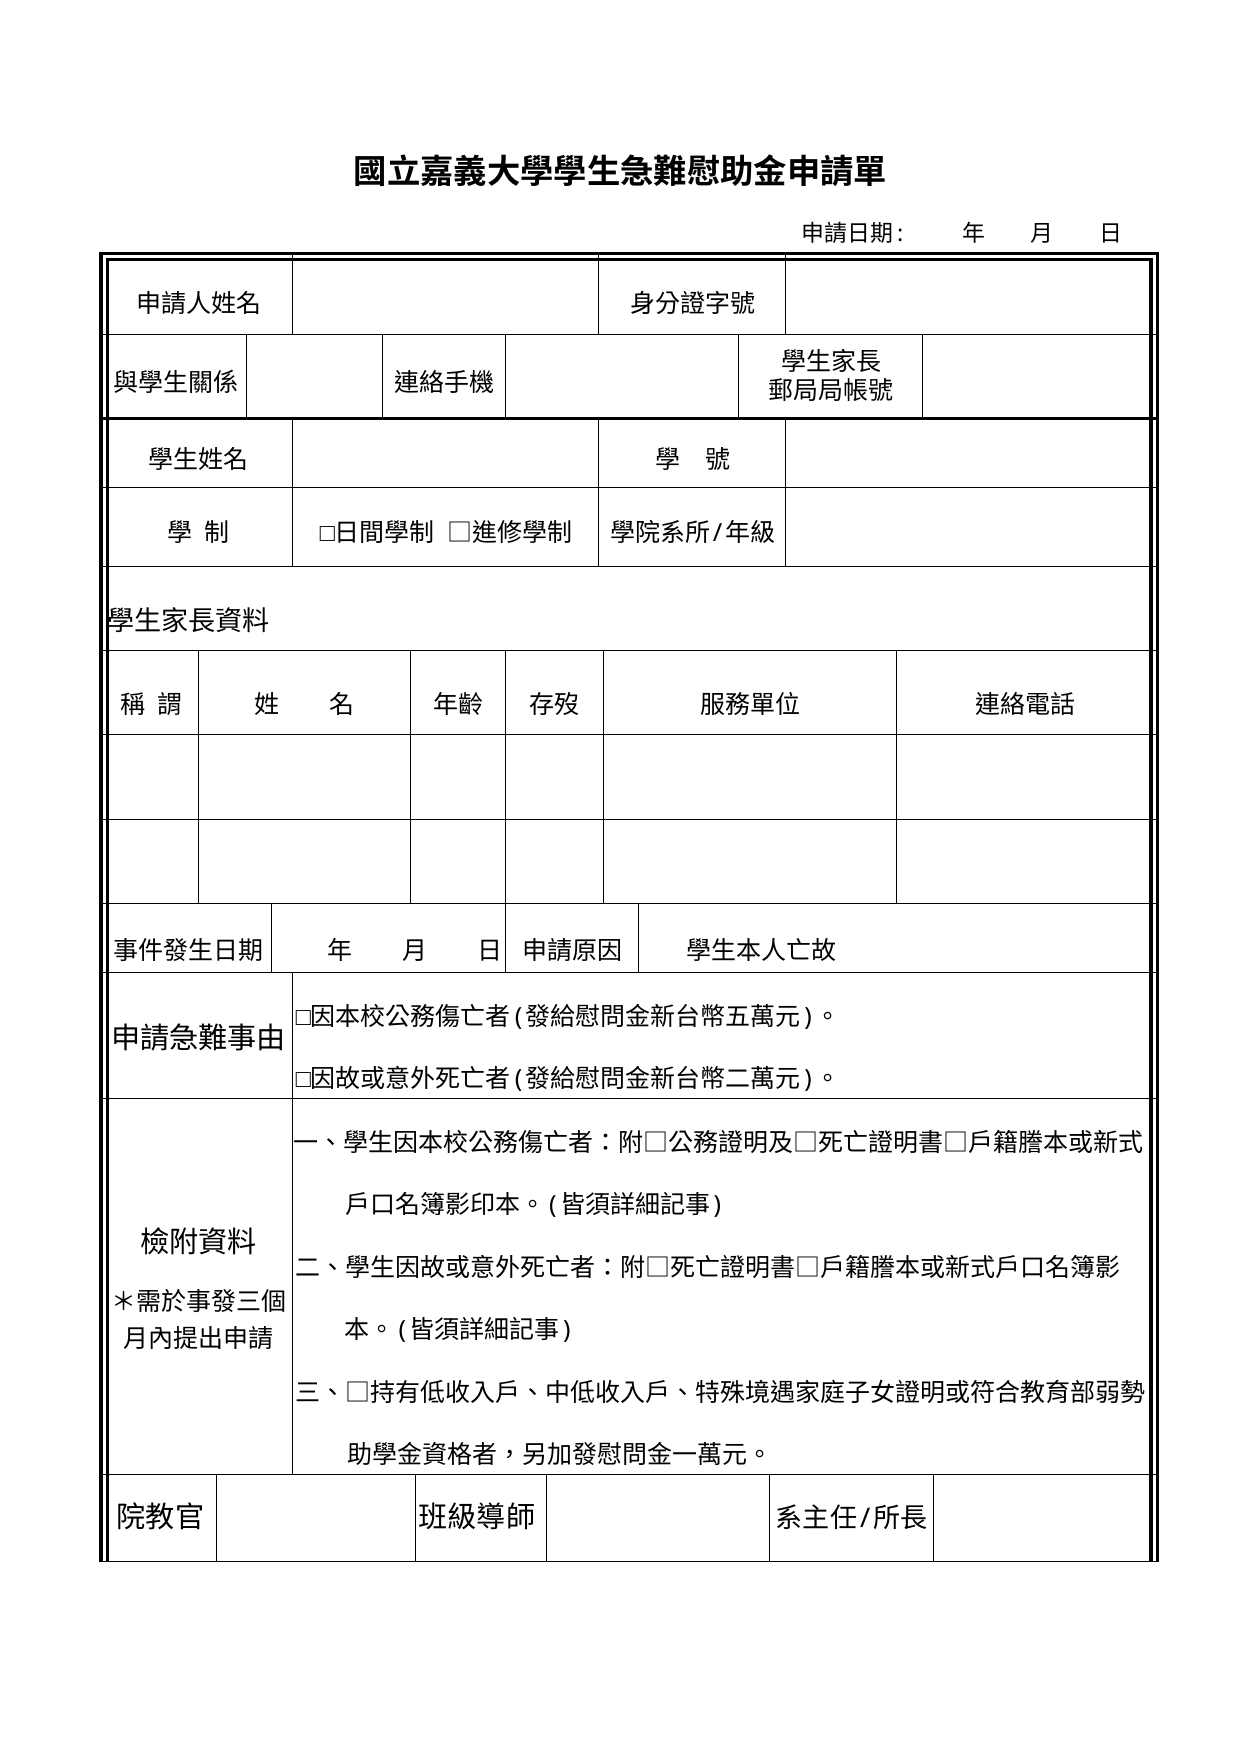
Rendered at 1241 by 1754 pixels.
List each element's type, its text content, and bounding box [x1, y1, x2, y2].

table_cell [547, 1475, 769, 1561]
table_cell 連絡電話 [897, 651, 1149, 734]
table_cell 學 制 [109, 488, 292, 566]
table_cell 事件發生日期 [109, 904, 271, 972]
table_cell [293, 420, 598, 487]
table_header 身分證字號 [599, 261, 785, 334]
table_header [786, 261, 1149, 334]
table_cell □日間學制 □進修學制 [293, 488, 598, 566]
text 申請日期: 年 月 日 [118, 189, 1122, 252]
table_cell [786, 420, 1149, 487]
table_cell [786, 488, 1149, 566]
text 國立嘉義大學學生急難慰助金申請單 [118, 127, 1122, 189]
table_cell 申請急難事由 [109, 973, 292, 1098]
table_cell 服務單位 [604, 651, 896, 734]
table_header [293, 261, 598, 334]
table_cell 連絡手機 [383, 335, 505, 417]
table_cell 存歿 [506, 651, 603, 734]
table_cell [506, 735, 603, 819]
table_cell 年 月 日 [272, 904, 505, 972]
table_cell [897, 735, 1149, 819]
table_cell 年齡 [411, 651, 505, 734]
table_cell [199, 735, 410, 819]
table_cell [217, 1475, 415, 1561]
table_cell 申請原因 [506, 904, 638, 972]
table_cell [199, 820, 410, 903]
table_cell 班級導師 [416, 1475, 546, 1561]
table_cell [109, 820, 198, 903]
table_cell 學院系所/年級 [599, 488, 785, 566]
table_cell [604, 820, 896, 903]
table_cell □因本校公務傷亡者(發給慰問金新台幣五萬元)。 □因故或意外死亡者(發給慰問金新台幣二萬元)。 [293, 973, 1149, 1098]
table_cell 學生本人亡故 [639, 904, 1149, 972]
table_cell [247, 335, 382, 417]
table_cell [934, 1475, 1149, 1561]
table_cell [923, 335, 1149, 417]
table_cell 院教官 [109, 1475, 216, 1561]
table_cell 學生家長資料 [109, 567, 1149, 650]
table_cell [109, 735, 198, 819]
table_cell [897, 820, 1149, 903]
table_cell 系主任/所長 [770, 1475, 933, 1561]
table_header 申請人姓名 [104, 255, 292, 334]
table_cell 一、學生因本校公務傷亡者：附□公務證明及□死亡證明書□戶籍謄本或新式戶口名簿影印本。(皆須詳細記事) 二、學生因故或意外死亡者：附□死亡證明書□戶籍謄本或新式戶口名簿影本。(皆須詳細記事) 三、□持有低收入戶、中低收入戶、特殊境遇家庭子女證明或符合教育部弱勢助學金資格者，另加發慰問金一萬元。 [293, 1099, 1149, 1474]
table_cell 學生姓名 [109, 420, 292, 487]
table_cell [506, 335, 738, 417]
table_cell 稱 謂 [109, 651, 198, 734]
table_cell 學 號 [599, 420, 785, 487]
table_cell 檢附資料 ＊需於事發三個月內提出申請 [109, 1099, 292, 1474]
table_cell [411, 735, 505, 819]
table_cell [506, 820, 603, 903]
table_cell [604, 735, 896, 819]
table_header [786, 255, 1154, 334]
table_cell 姓 名 [199, 651, 410, 734]
table_cell 與學生關係 [109, 335, 246, 417]
table_cell 學生家長 郵局局帳號 [739, 335, 922, 417]
table_cell [411, 820, 505, 903]
